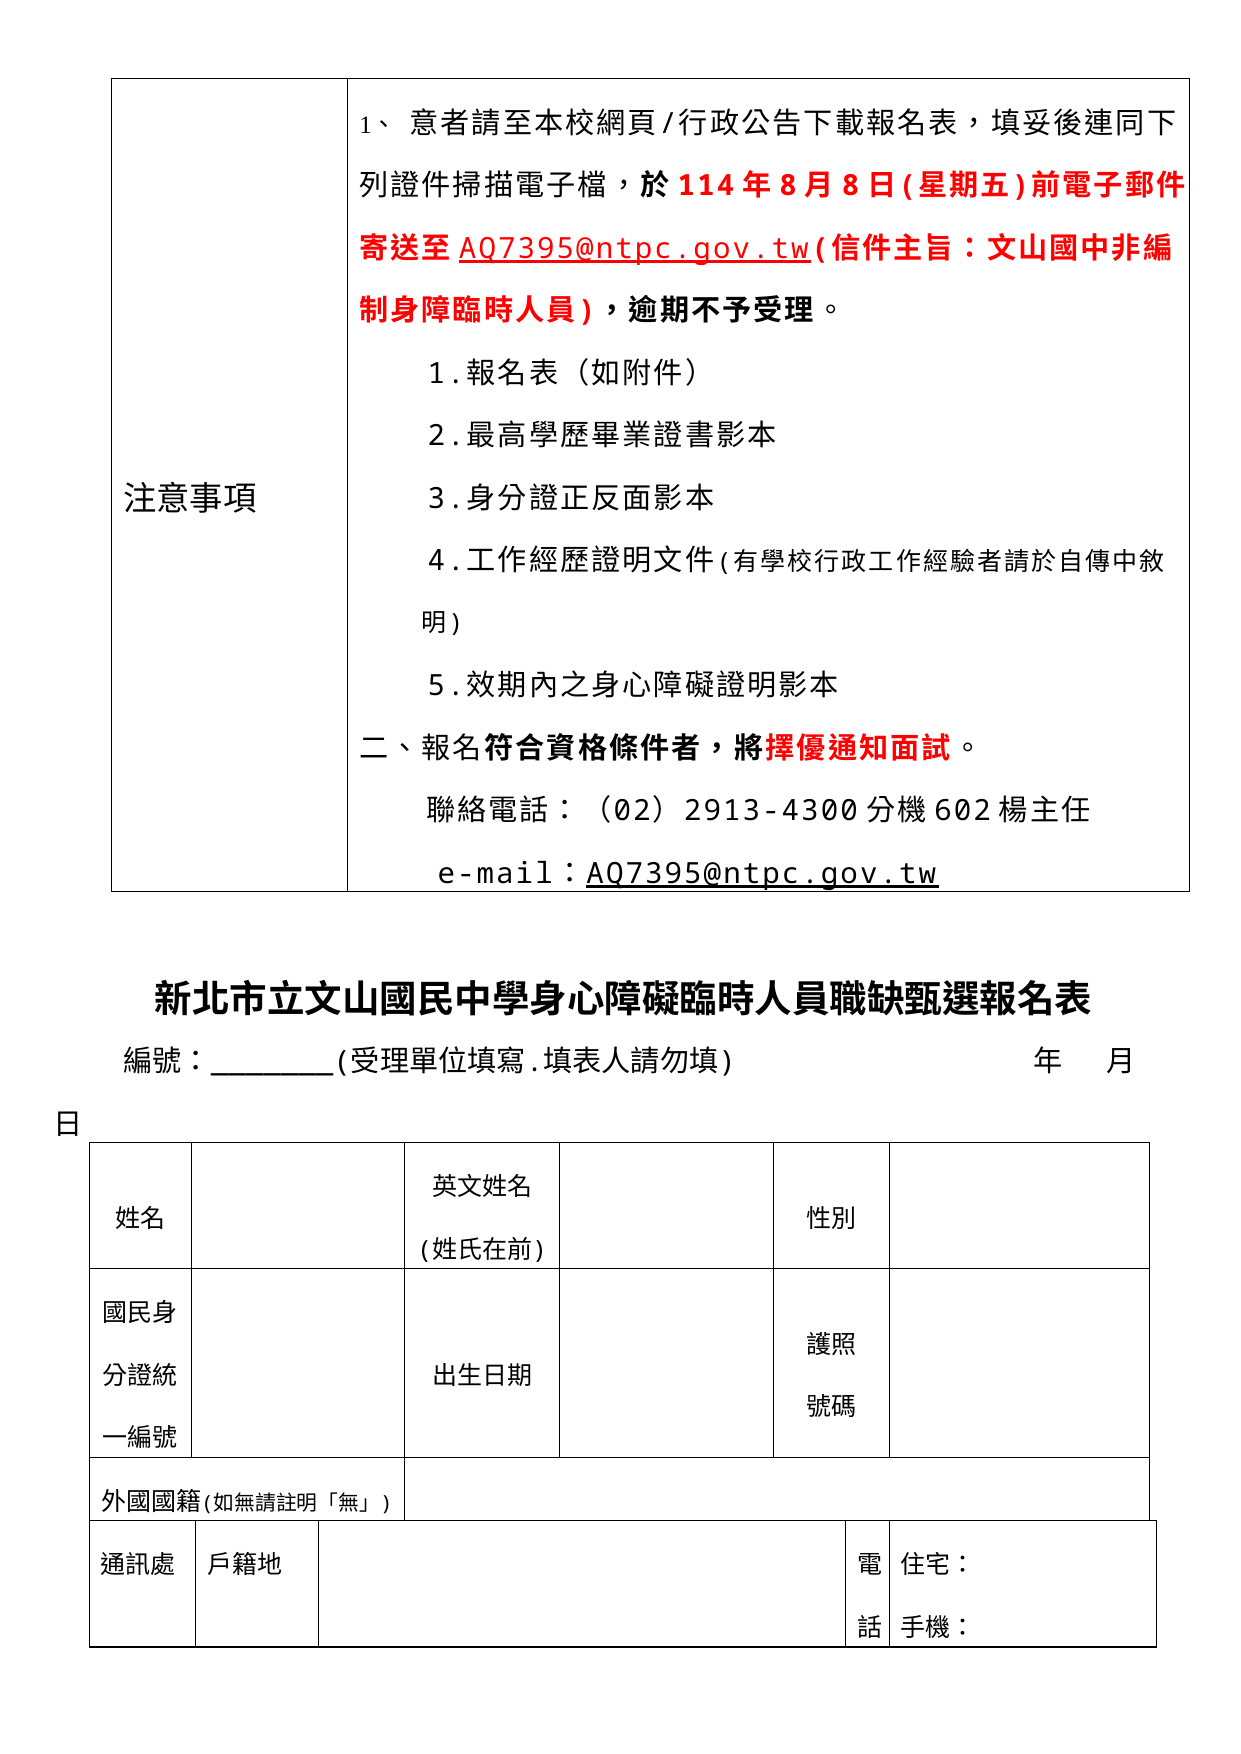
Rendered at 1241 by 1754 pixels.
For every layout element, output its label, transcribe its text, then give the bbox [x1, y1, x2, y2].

table_cell [192, 1269, 404, 1457]
table_cell 護照 號碼 [774, 1269, 889, 1457]
table_cell 注意事項 [112, 79, 347, 891]
table_cell 意者請至本校網頁/行政公告下載報名表，填妥後連同下列證件掃描電子檔，於114年8月8日(星期五)前電子郵件寄送至AQ7395@ntpc.gov.tw(信件主旨：文山國中非編制身障臨時人員)，逾期不予受理。 1.報名表（如附件） 2.最高學歷畢業證書影本 3.身分證正反面影本 4.工作經歷證明文件(有學校行政工作經驗者請於自傳中敘明) 5.效期內之身心障礙證明影本 二、報名符合資格條件者，將擇優通知面試。 聯絡電話：（02）2913-4300分機602楊主任 e-mail：AQ7395@ntpc.gov.tw [348, 79, 1189, 891]
table_cell 住宅： 手機： [890, 1521, 1156, 1646]
table_header 性別 [774, 1143, 889, 1268]
table_cell [1150, 1457, 1157, 1520]
table_cell 電話 [846, 1521, 889, 1646]
table_cell [890, 1269, 1149, 1457]
table_cell 通訊處 [90, 1521, 195, 1646]
text 新北市立文山國民中學身心障礙臨時人員職缺甄選報名表 [53, 955, 1193, 1017]
table_cell 外國國籍(如無請註明「無」) [90, 1458, 404, 1520]
table_cell [405, 1458, 1149, 1520]
table_cell [1150, 1268, 1157, 1457]
table_cell [560, 1269, 773, 1457]
table_header [890, 1143, 1149, 1268]
table_header [1150, 1142, 1157, 1268]
text 編號：_______(受理單位填寫.填表人請勿填) 年 月 日 [53, 1017, 1193, 1142]
table_cell [319, 1521, 845, 1646]
table_header [560, 1143, 773, 1268]
table_header 英文姓名 (姓氏在前) [405, 1143, 559, 1268]
table_header [192, 1143, 404, 1268]
table_header 姓名 [90, 1143, 191, 1268]
table_cell 國民身分證統一編號 [90, 1269, 191, 1457]
table_cell 戶籍地 [196, 1521, 318, 1646]
table_cell 出生日期 [405, 1269, 559, 1457]
